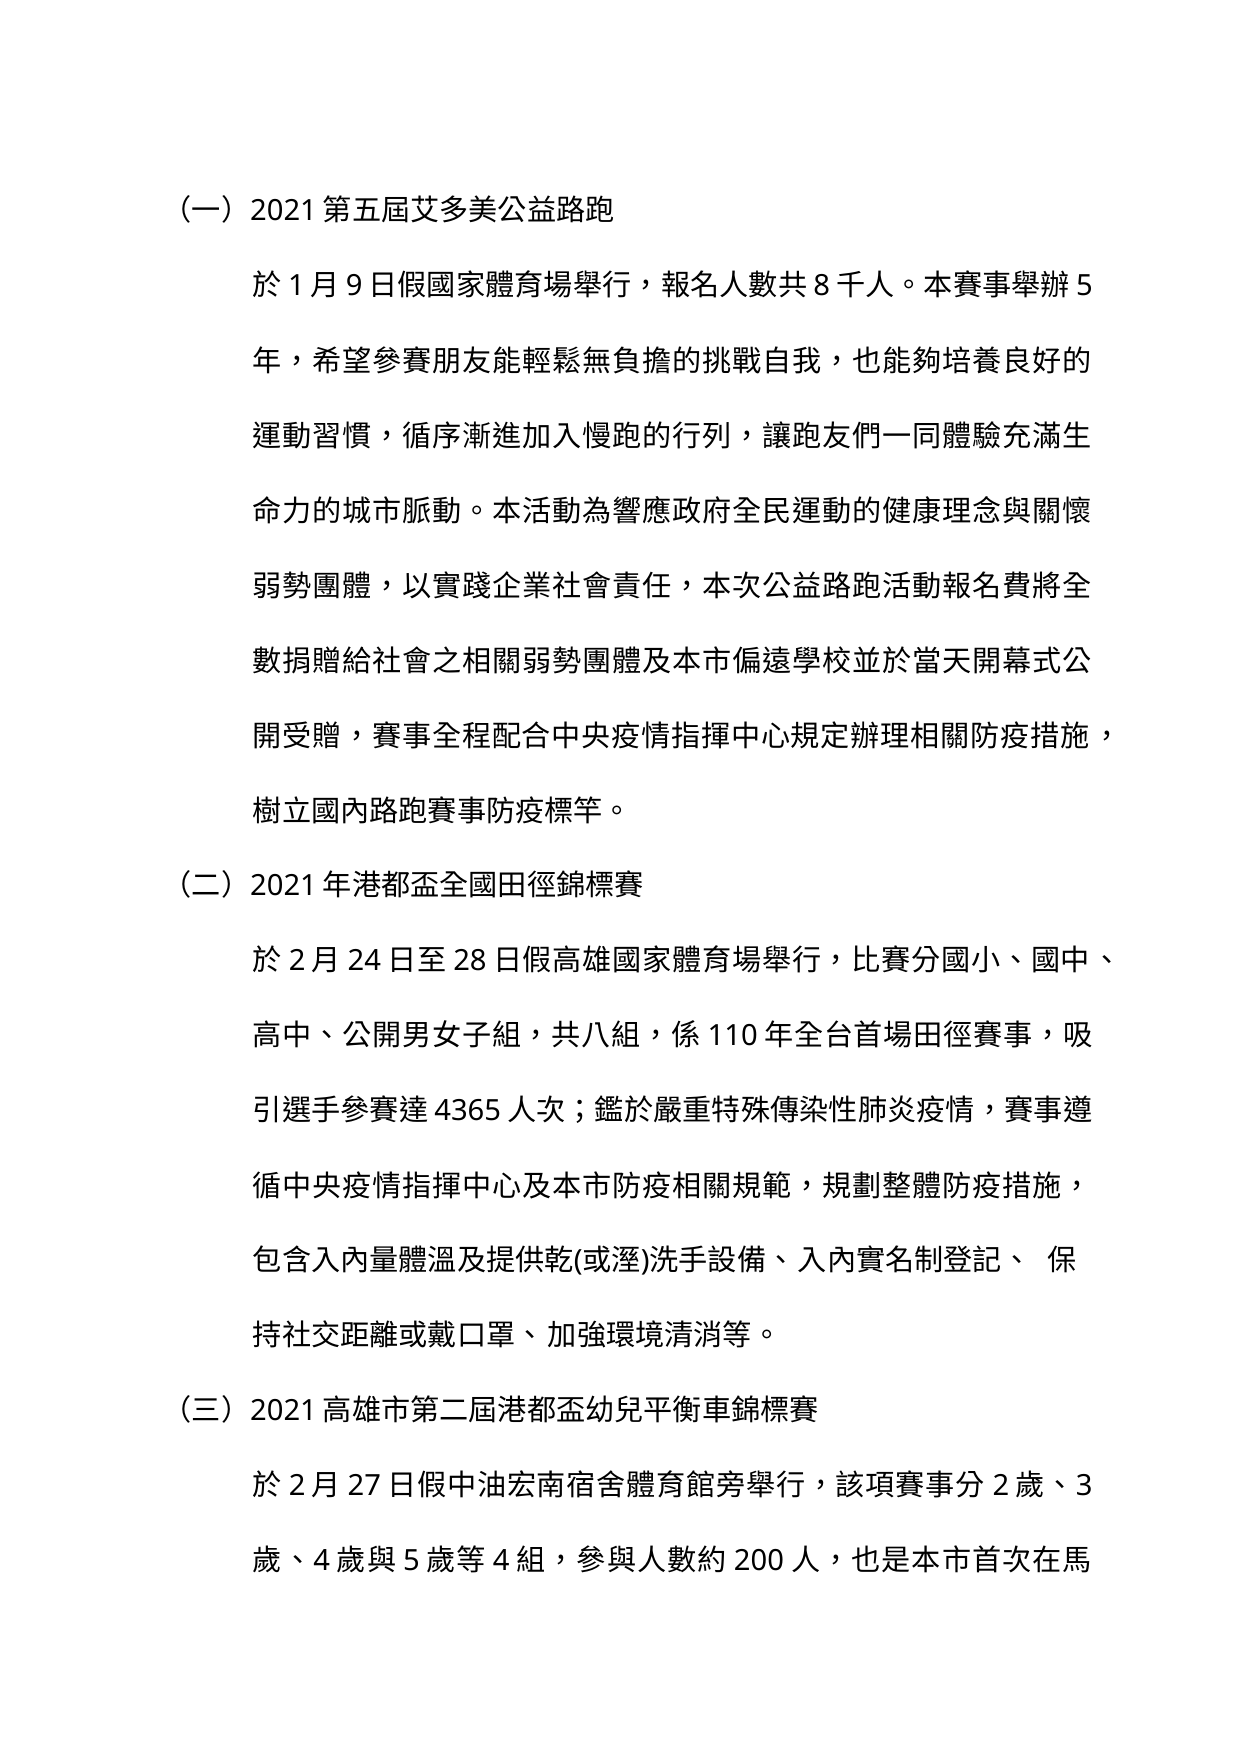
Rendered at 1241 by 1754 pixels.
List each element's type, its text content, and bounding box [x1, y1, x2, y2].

text 於2月27日假中油宏南宿舍體育館旁舉行，該項賽事分2歲、3歲、4歲與5歲等4組，參與人數約200人，也是本市首次在馬 [253, 1439, 1092, 1589]
text 於1月9日假國家體育場舉行，報名人數共8千人。本賽事舉辦5年，希望參賽朋友能輕鬆無負擔的挑戰自我，也能夠培養良好的運動習慣，循序漸進加入慢跑的行列，讓跑友們一同體驗充滿生命力的城市脈動。本活動為響應政府全民運動的健康理念與關懷弱勢團體，以實踐企業社會責任，本次公益路跑活動報名費將全數捐贈給社會之相關弱勢團體及本市偏遠學校並於當天開幕式公開受贈，賽事全程配合中央疫情指揮中心規定辦理相關防疫措施，樹立國內路跑賽事防疫標竿。 [253, 239, 1092, 839]
text （一）2021第五屆艾多美公益路跑 [162, 164, 1092, 239]
text 於2月24日至28日假高雄國家體育場舉行，比賽分國小、國中、高中、公開男女子組，共八組，係110年全台首場田徑賽事，吸引選手參賽達4365人次；鑑於嚴重特殊傳染性肺炎疫情，賽事遵循中央疫情指揮中心及本市防疫相關規範，規劃整體防疫措施，包含入內量體溫及提供乾(或溼)洗手設備、 入內實名制登記、 保持社交距離或戴口罩、 加強環境清消等。 [253, 914, 1092, 1364]
text （三）2021高雄市第二屆港都盃幼兒平衡車錦標賽 [162, 1364, 1092, 1439]
text （二）2021年港都盃全國田徑錦標賽 [162, 839, 1092, 914]
